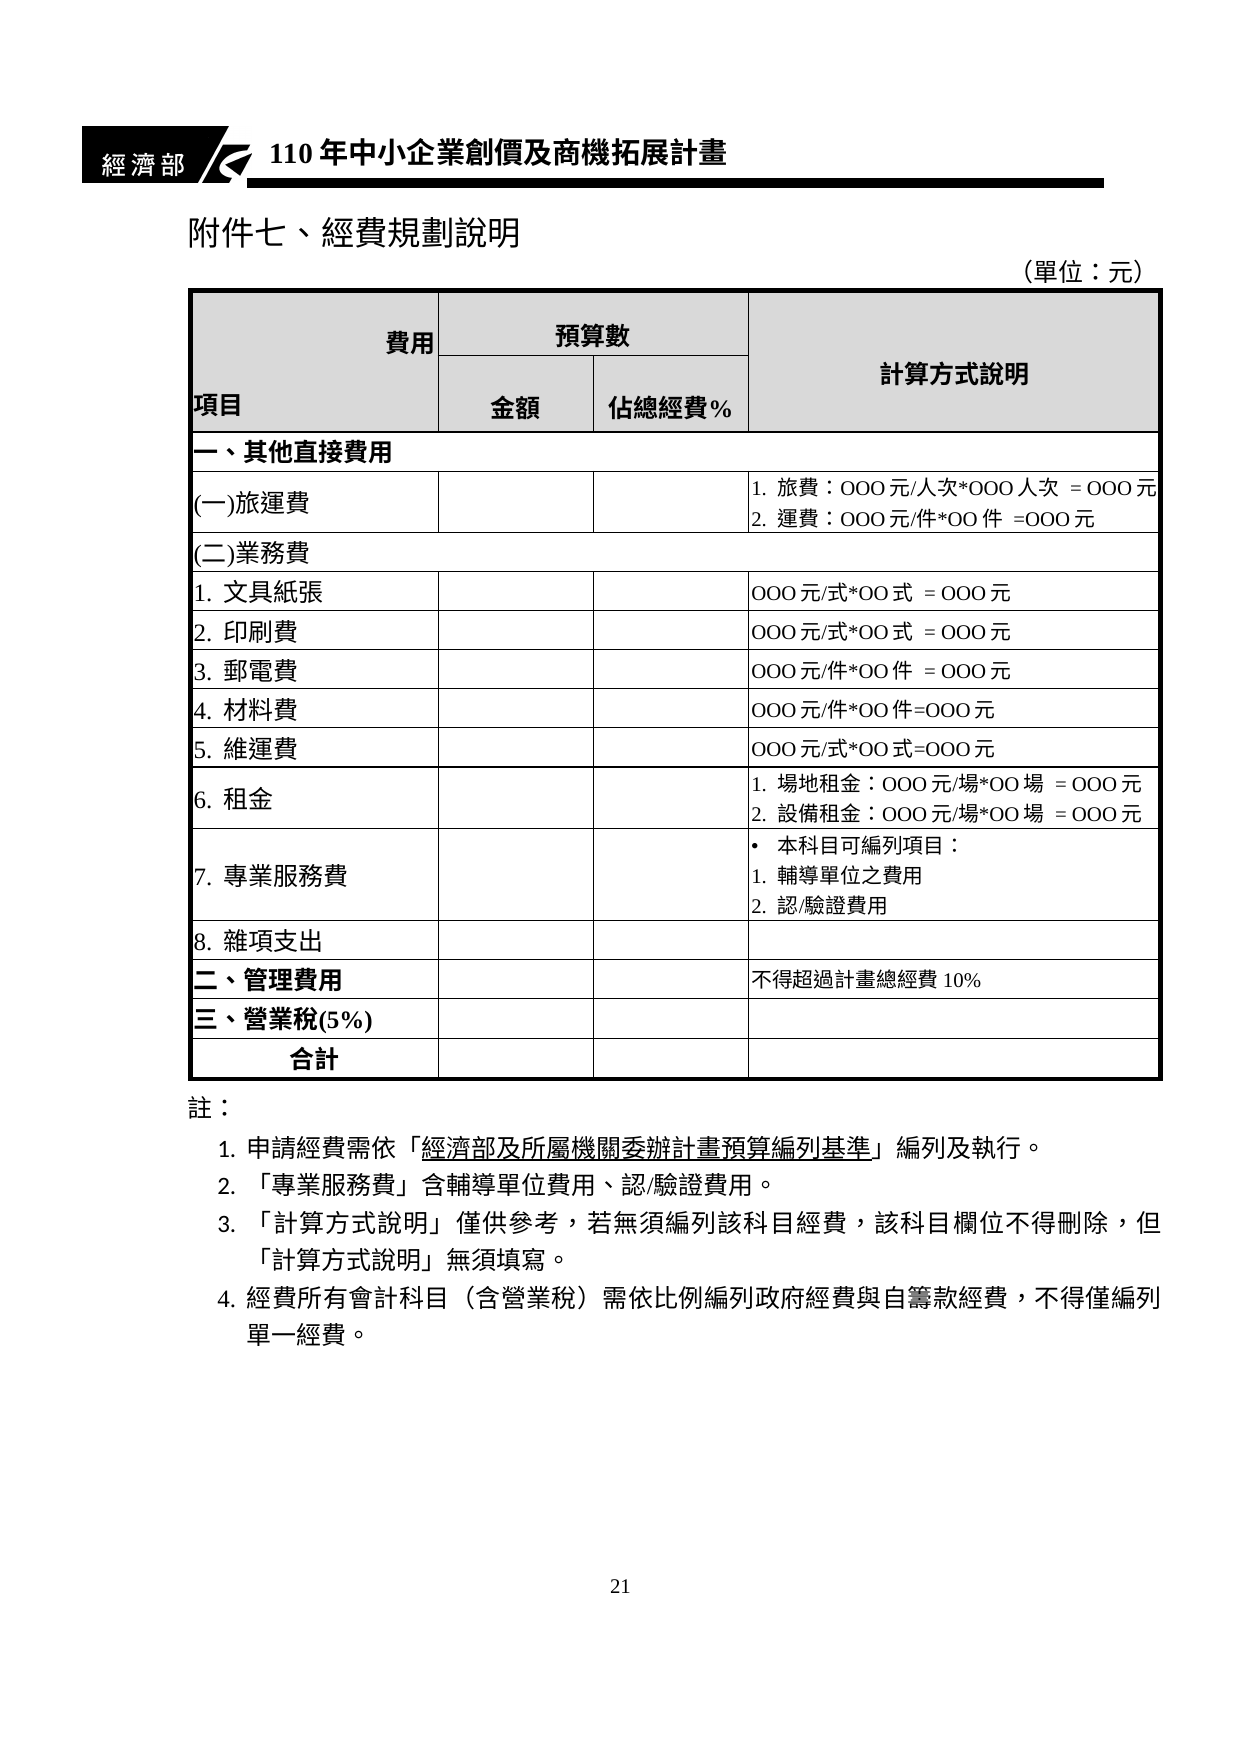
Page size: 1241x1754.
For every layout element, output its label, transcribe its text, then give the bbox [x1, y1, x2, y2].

table_cell [594, 960, 748, 998]
table_cell OOO元/式*OO式 = OOO元 [749, 572, 1158, 610]
table_cell [594, 768, 748, 828]
list 「專業服務費」含輔導單位費用、認/驗證費用。 [217, 1164, 1161, 1202]
table_cell [439, 921, 593, 958]
text 附件七、經費規劃說明 [187, 189, 1053, 252]
table_cell 場地租金：OOO元/場*OO場 = OOO元 設備租金：OOO元/場*OO場 = OOO元 [749, 768, 1158, 828]
table_cell OOO元/件*OO件 = OOO元 [749, 650, 1158, 688]
table_cell [594, 472, 748, 532]
table_cell 維運費 [193, 728, 438, 766]
list 經費所有會計科目（含營業稅）需依比例編列政府經費與自籌款經費，不得僅編列單一經費。 [217, 1277, 1161, 1352]
text 註： [187, 1081, 1161, 1127]
table_cell [594, 829, 748, 919]
table_cell (一)旅運費 [193, 472, 438, 532]
table_cell [594, 689, 748, 727]
table_cell 郵電費 [193, 650, 438, 688]
table_cell [439, 689, 593, 727]
table_cell [594, 999, 748, 1037]
table_cell [439, 960, 593, 998]
table_cell [594, 921, 748, 958]
table_cell [439, 611, 593, 649]
table_cell 租金 [193, 768, 438, 828]
table_cell 本科目可編列項目： 輔導單位之費用 認/驗證費用 [749, 829, 1158, 919]
table_cell 不得超過計畫總經費10% [749, 960, 1158, 998]
table_cell 材料費 [193, 689, 438, 727]
table_cell [594, 728, 748, 766]
table_cell OOO元/式*OO式 = OOO元 [749, 611, 1158, 649]
table_cell 雜項支出 [193, 921, 438, 958]
table_cell 一、其他直接費用 [193, 433, 1158, 471]
table_cell 旅費：OOO元/人次*OOO人次 = OOO元 運費：OOO元/件*OO件 =OOO元 [749, 472, 1158, 532]
table_cell [439, 650, 593, 688]
table_cell [439, 472, 593, 532]
table_cell 文具紙張 [193, 572, 438, 610]
table_header 預算數 [439, 293, 748, 355]
table_cell (二)業務費 [193, 533, 1158, 571]
table_cell [439, 1039, 593, 1077]
table_cell [749, 921, 1158, 958]
table_cell [439, 768, 593, 828]
table_cell [749, 999, 1158, 1037]
table_cell [749, 1039, 1158, 1077]
table_cell [439, 728, 593, 766]
table_cell 印刷費 [193, 611, 438, 649]
table_cell [439, 829, 593, 919]
table_cell 專業服務費 [193, 829, 438, 919]
text （單位：元） [187, 252, 1158, 288]
table_cell 合計 [193, 1039, 438, 1077]
table_header 計算方式說明 [749, 293, 1158, 431]
table_cell [594, 572, 748, 610]
list 申請經費需依「經濟部及所屬機關委辦計畫預算編列基準」編列及執行。 [217, 1127, 1161, 1164]
table_cell 三、營業稅(5%) [193, 999, 438, 1037]
table_cell [439, 572, 593, 610]
table_cell 佔總經費% [594, 356, 748, 431]
list 「計算方式說明」僅供參考，若無須編列該科目經費，該科目欄位不得刪除，但「計算方式說明」無須填寫。 [217, 1202, 1161, 1277]
table_cell [594, 611, 748, 649]
table_cell OOO元/式*OO式=OOO元 [749, 728, 1158, 766]
table_cell 二、管理費用 [193, 960, 438, 998]
table_cell [439, 999, 593, 1037]
table_cell [594, 1039, 748, 1077]
table_cell 金額 [439, 356, 593, 431]
table_cell OOO元/件*OO件=OOO元 [749, 689, 1158, 727]
table_header 費用 項目 [193, 293, 438, 431]
table_cell [594, 650, 748, 688]
